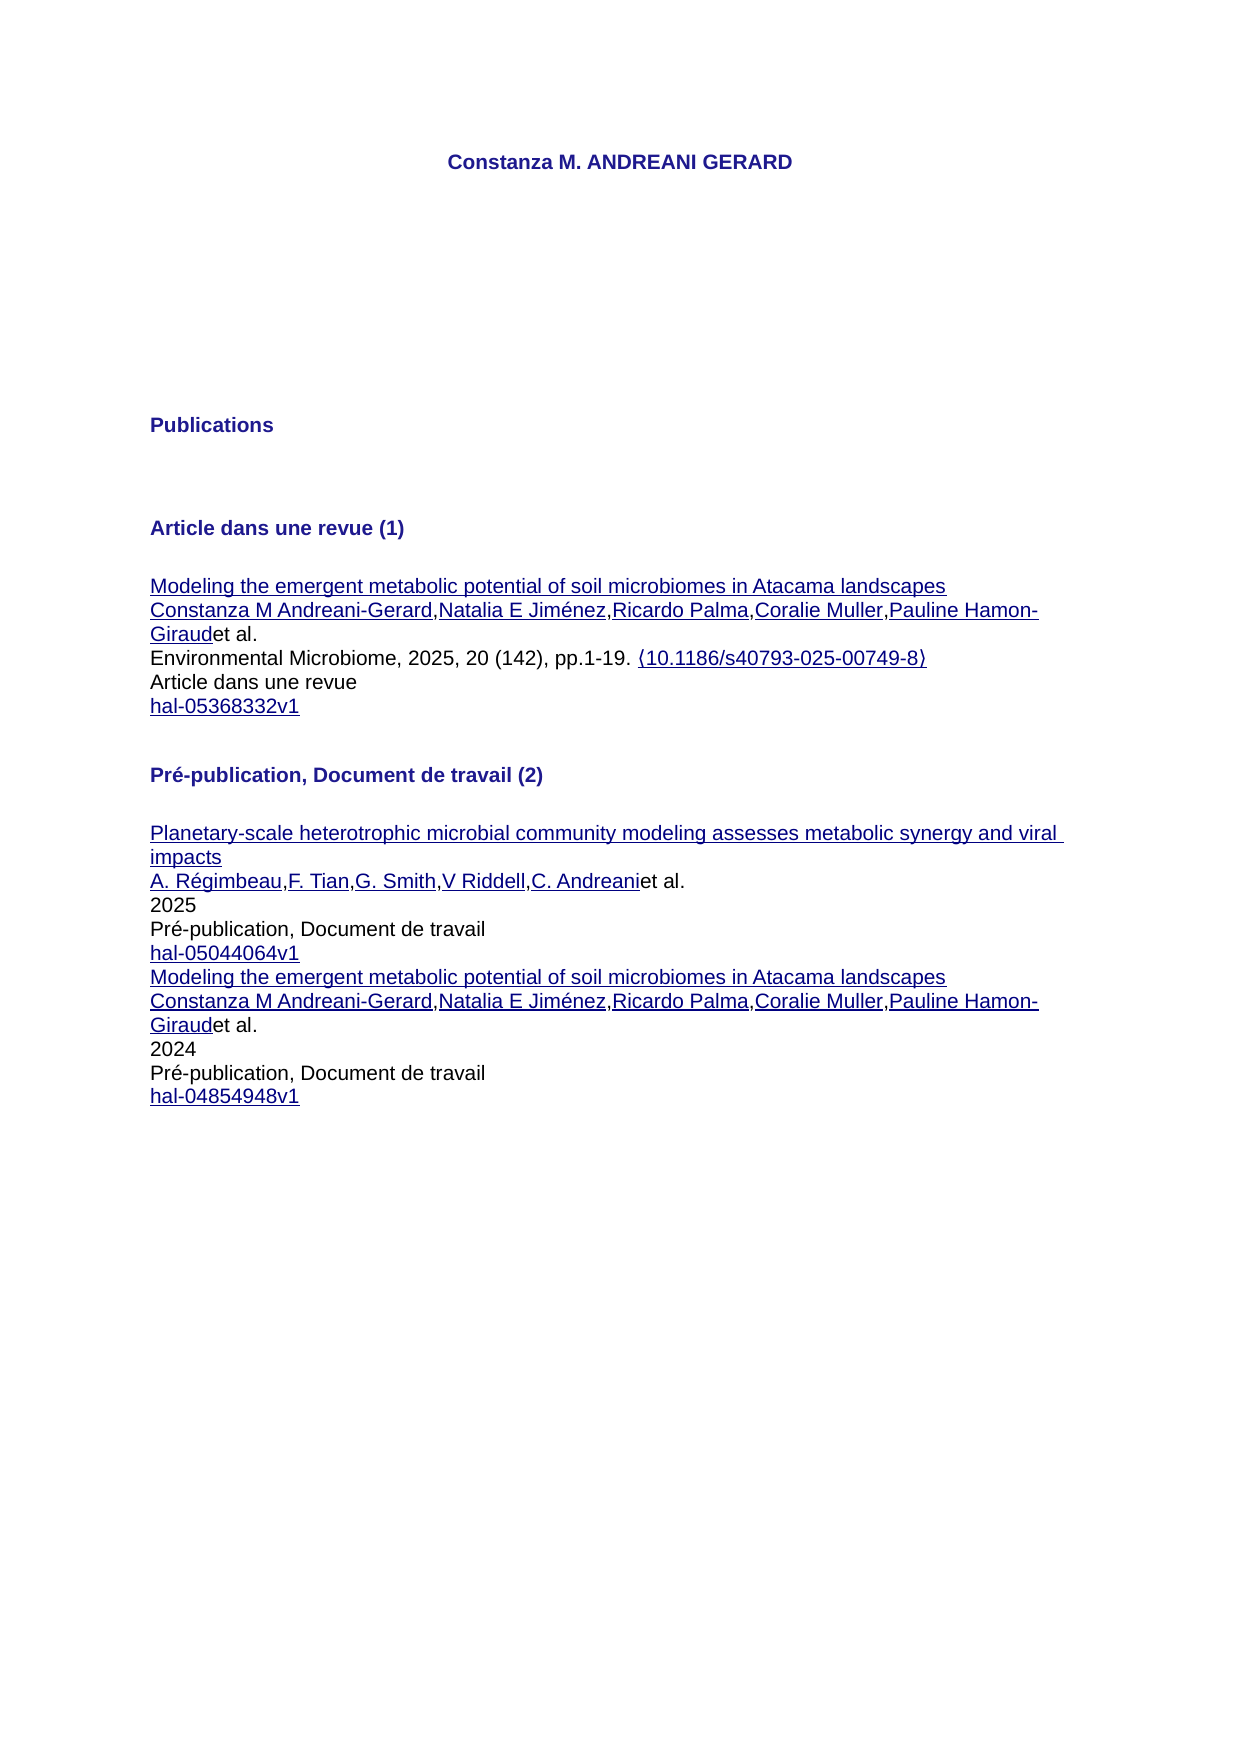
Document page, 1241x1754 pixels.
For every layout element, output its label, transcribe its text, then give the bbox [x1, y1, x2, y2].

table_header Planetary-scale heterotrophic microbial community modeling assesses metabolic synergy and viral impacts A. Régimbeau,F. Tian,G. Smith,V Riddell,C. Andreaniet al. 2025 Pré-publication, Document de travail hal-05044064v1 [150, 821, 1090, 964]
table_cell Modeling the emergent metabolic potential of soil microbiomes in Atacama landscapes Constanza M Andreani-Gerard,Natalia E Jiménez,Ricardo Palma,Coralie Muller,Pauline Hamon-Giraudet al. 2024 Pré-publication, Document de travail hal-04854948v1 [150, 965, 1090, 1108]
subtitle Pré-publication, Document de travail (2) [150, 762, 1090, 786]
table_header Modeling the emergent metabolic potential of soil microbiomes in Atacama landscapes Constanza M Andreani-Gerard,Natalia E Jiménez,Ricardo Palma,Coralie Muller,Pauline Hamon-Giraudet al. Environmental Microbiome, 2025, 20 (142), pp.1-19. ⟨10.1186/s40793-025-00749-8⟩ Article dans une revue hal-05368332v1 [150, 574, 1090, 718]
subtitle Publications [150, 412, 1090, 436]
subtitle Article dans une revue (1) [150, 516, 1090, 539]
subtitle Constanza M. ANDREANI GERARD [150, 150, 1090, 174]
